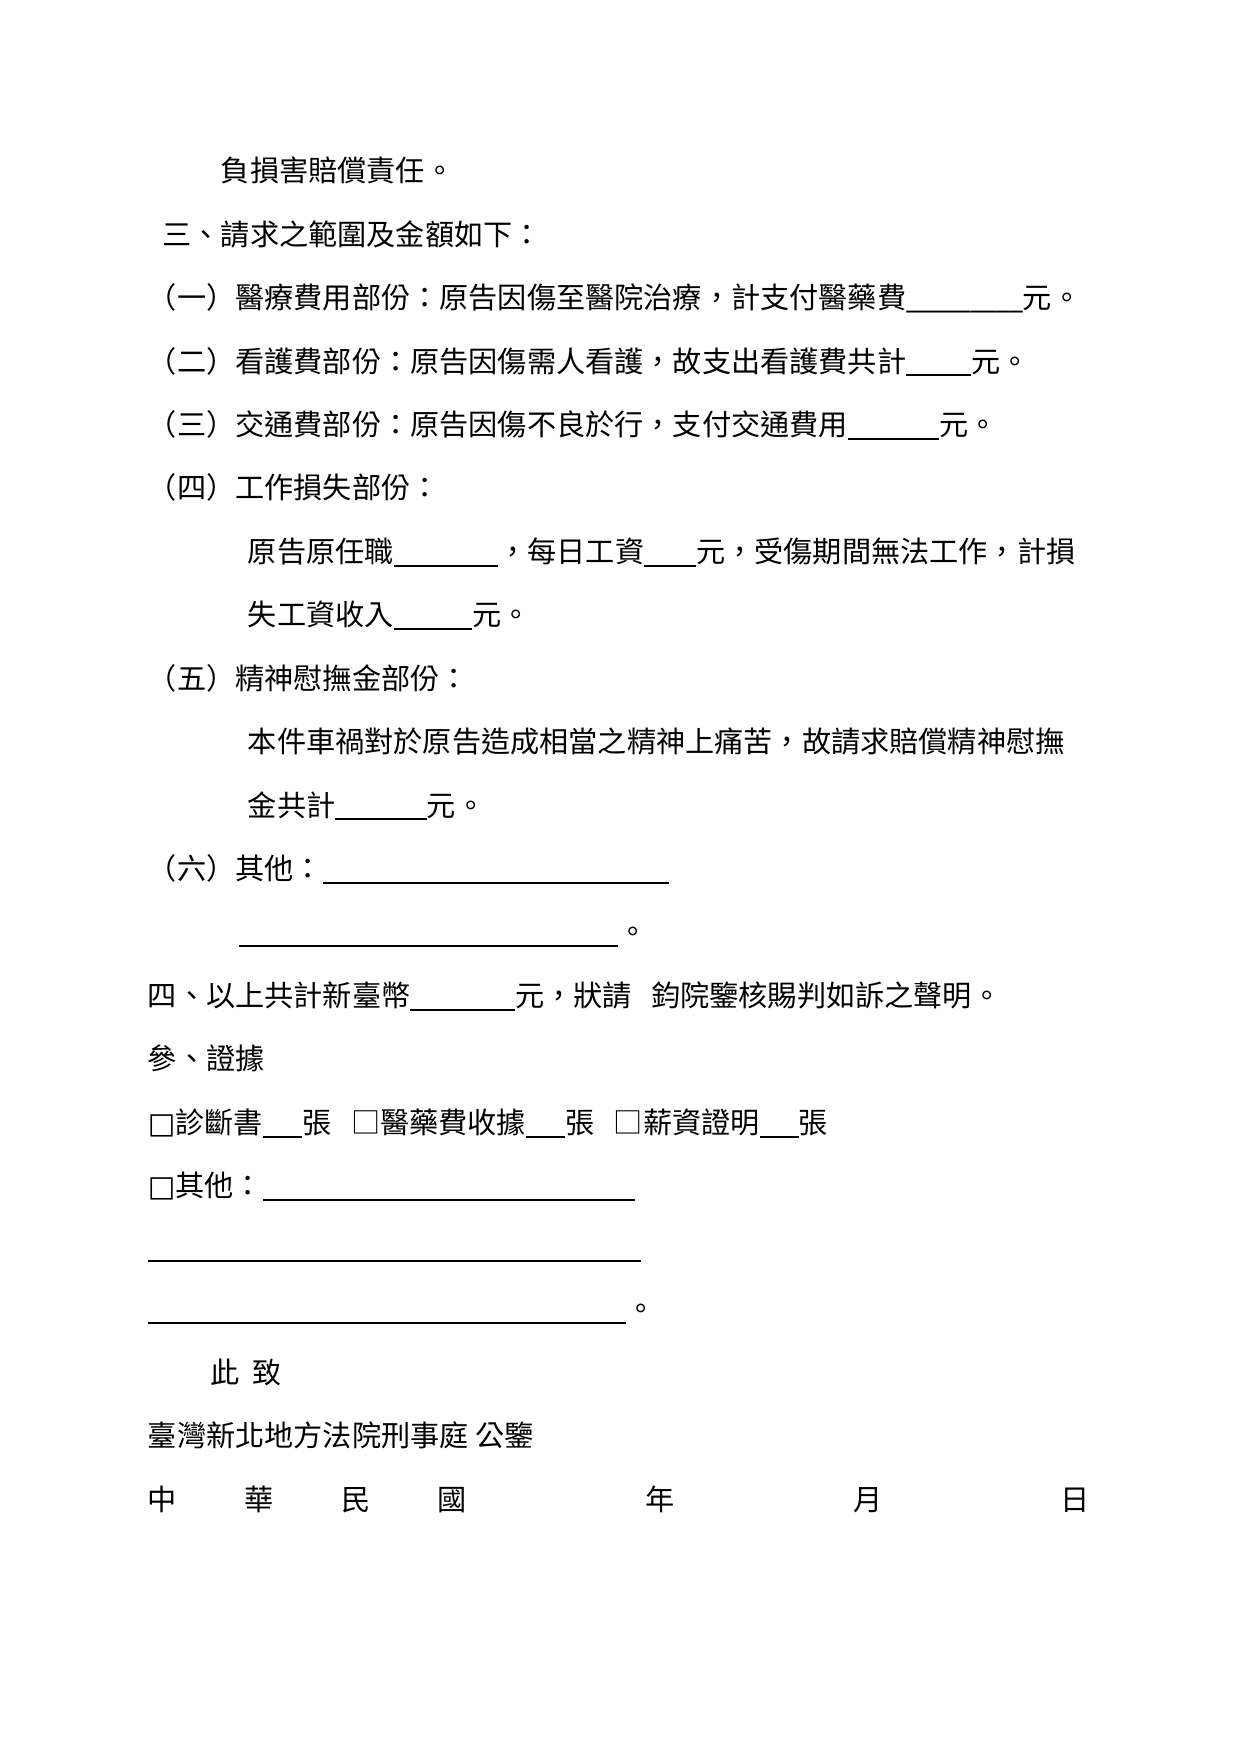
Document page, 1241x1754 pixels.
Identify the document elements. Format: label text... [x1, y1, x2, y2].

text （一）醫療費用部份：原告因傷至醫院治療，計支付醫藥費_________元。 [148, 274, 1092, 317]
text （二）看護費部份：原告因傷需人看護，故支出看護費共計 元。 [148, 338, 1092, 380]
text 原告原任職 ，每日工資 元，受傷期間無法工作，計損失工資收入 元。 [248, 528, 1092, 634]
text （四）工作損失部份： [148, 465, 1092, 507]
text 臺灣新北地方法院刑事庭 公鑒 [148, 1413, 1092, 1455]
text 。 [148, 909, 1092, 951]
text 。 [148, 1286, 1092, 1328]
text □其他： [148, 1163, 1092, 1205]
text 本件車禍對於原告造成相當之精神上痛苦，故請求賠償精神慰撫金共計 元。 [248, 719, 1092, 824]
text 參、證據 [148, 1036, 1092, 1078]
text □診斷書 張 □醫藥費收據 張 □薪資證明 張 [148, 1099, 1092, 1142]
text 四、以上共計新臺幣 元，狀請 鈞院鑒核賜判如訴之聲明。 [148, 972, 1092, 1015]
text （三）交通費部份：原告因傷不良於行，支付交通費用 元。 [148, 402, 1092, 444]
text 中 華 民 國 年 月 日 [148, 1476, 1092, 1518]
text 此 致 [210, 1349, 1092, 1392]
text （五）精神慰撫金部份： [148, 655, 1092, 698]
text 三、請求之範圍及金額如下： [162, 211, 1092, 253]
text 負損害賠償責任。 [162, 148, 1092, 190]
text （六）其他： [148, 846, 1092, 888]
